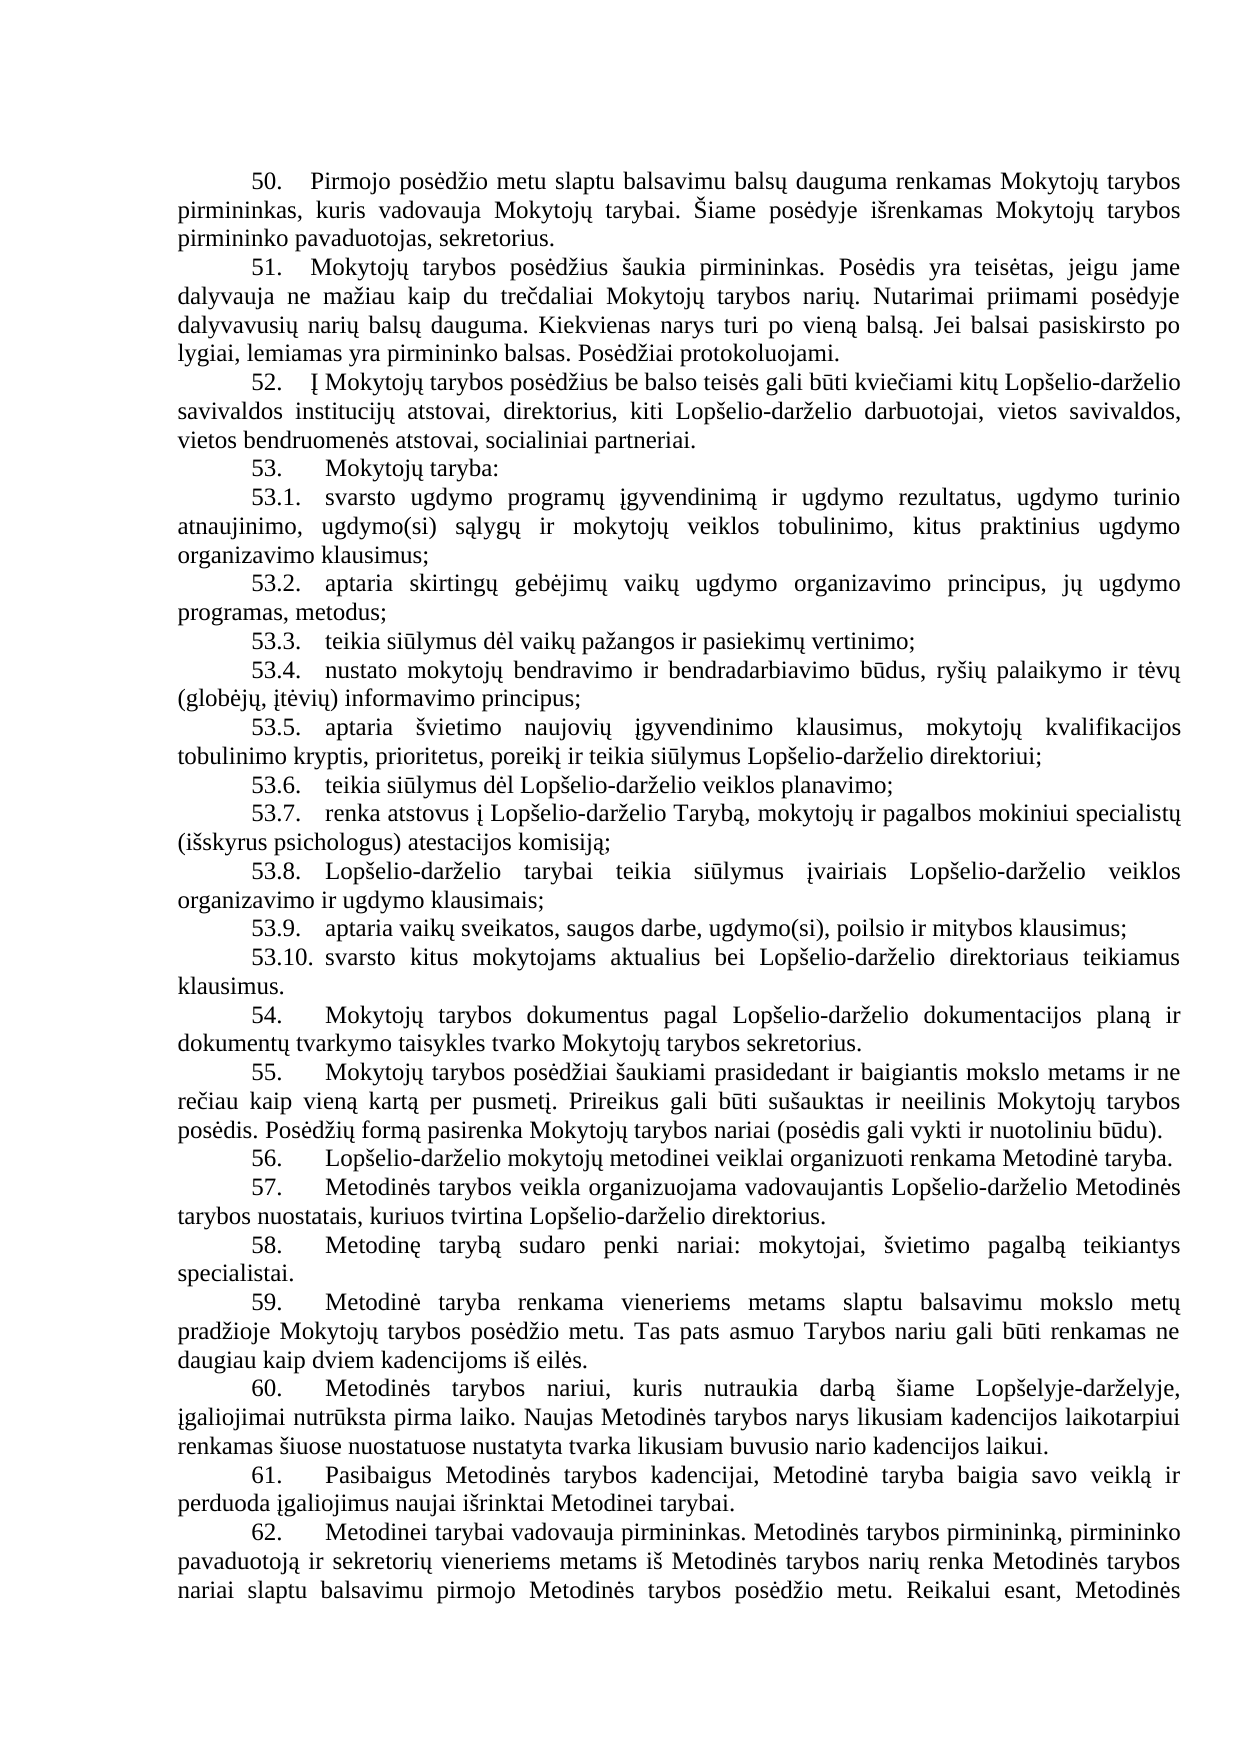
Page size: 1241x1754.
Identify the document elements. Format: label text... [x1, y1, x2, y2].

text 53.10. svarsto kitus mokytojams aktualius bei Lopšelio-darželio direktoriaus teikiamus klausimus. [177, 942, 1181, 1000]
text 53.3. teikia siūlymus dėl vaikų pažangos ir pasiekimų vertinimo; [177, 626, 1181, 655]
text 53. Mokytojų taryba: [177, 453, 1181, 482]
text 59. Metodinė taryba renkama vieneriems metams slaptu balsavimu mokslo metų pradžioje Mokytojų tarybos posėdžio metu. Tas pats asmuo Tarybos nariu gali būti renkamas ne daugiau kaip dviem kadencijoms iš eilės. [177, 1287, 1181, 1373]
text 60. Metodinės tarybos nariui, kuris nutraukia darbą šiame Lopšelyje-darželyje, įgaliojimai nutrūksta pirma laiko. Naujas Metodinės tarybos narys likusiam kadencijos laikotarpiui renkamas šiuose nuostatuose nustatyta tvarka likusiam buvusio nario kadencijos laikui. [177, 1373, 1181, 1460]
text 53.6. teikia siūlymus dėl Lopšelio-darželio veiklos planavimo; [177, 770, 1181, 798]
text 53.1. svarsto ugdymo programų įgyvendinimą ir ugdymo rezultatus, ugdymo turinio atnaujinimo, ugdymo(si) sąlygų ir mokytojų veiklos tobulinimo, kitus praktinius ugdymo organizavimo klausimus; [177, 482, 1181, 568]
text 55. Mokytojų tarybos posėdžiai šaukiami prasidedant ir baigiantis mokslo metams ir ne rečiau kaip vieną kartą per pusmetį. Prireikus gali būti sušauktas ir neeilinis Mokytojų tarybos posėdis. Posėdžių formą pasirenka Mokytojų tarybos nariai (posėdis gali vykti ir nuotoliniu būdu). [177, 1057, 1181, 1143]
text 53.9. aptaria vaikų sveikatos, saugos darbe, ugdymo(si), poilsio ir mitybos klausimus; [177, 913, 1181, 942]
text 62. Metodinei tarybai vadovauja pirmininkas. Metodinės tarybos pirmininką, pirmininko pavaduotoją ir sekretorių vieneriems metams iš Metodinės tarybos narių renka Metodinės tarybos nariai slaptu balsavimu pirmojo Metodinės tarybos posėdžio metu. Reikalui esant, Metodinės [177, 1517, 1181, 1603]
text 53.4. nustato mokytojų bendravimo ir bendradarbiavimo būdus, ryšių palaikymo ir tėvų (globėjų, įtėvių) informavimo principus; [177, 655, 1181, 712]
text 53.2. aptaria skirtingų gebėjimų vaikų ugdymo organizavimo principus, jų ugdymo programas, metodus; [177, 568, 1181, 626]
text 50. Pirmojo posėdžio metu slaptu balsavimu balsų dauguma renkamas Mokytojų tarybos pirmininkas, kuris vadovauja Mokytojų tarybai. Šiame posėdyje išrenkamas Mokytojų tarybos pirmininko pavaduotojas, sekretorius. [177, 166, 1181, 252]
text 53.7. renka atstovus į Lopšelio-darželio Tarybą, mokytojų ir pagalbos mokiniui specialistų (išskyrus psichologus) atestacijos komisiją; [177, 798, 1181, 856]
text 53.8. Lopšelio-darželio tarybai teikia siūlymus įvairiais Lopšelio-darželio veiklos organizavimo ir ugdymo klausimais; [177, 856, 1181, 913]
text 58. Metodinę tarybą sudaro penki nariai: mokytojai, švietimo pagalbą teikiantys specialistai. [177, 1230, 1181, 1287]
text 51. Mokytojų tarybos posėdžius šaukia pirmininkas. Posėdis yra teisėtas, jeigu jame dalyvauja ne mažiau kaip du trečdaliai Mokytojų tarybos narių. Nutarimai priimami posėdyje dalyvavusių narių balsų dauguma. Kiekvienas narys turi po vieną balsą. Jei balsai pasiskirsto po lygiai, lemiamas yra pirmininko balsas. Posėdžiai protokoluojami. [177, 252, 1181, 367]
text 53.5. aptaria švietimo naujovių įgyvendinimo klausimus, mokytojų kvalifikacijos tobulinimo kryptis, prioritetus, poreikį ir teikia siūlymus Lopšelio-darželio direktoriui; [177, 712, 1181, 770]
text 54. Mokytojų tarybos dokumentus pagal Lopšelio-darželio dokumentacijos planą ir dokumentų tvarkymo taisykles tvarko Mokytojų tarybos sekretorius. [177, 1000, 1181, 1057]
text 52. Į Mokytojų tarybos posėdžius be balso teisės gali būti kviečiami kitų Lopšelio-darželio savivaldos institucijų atstovai, direktorius, kiti Lopšelio-darželio darbuotojai, vietos savivaldos, vietos bendruomenės atstovai, socialiniai partneriai. [177, 367, 1181, 453]
text 61. Pasibaigus Metodinės tarybos kadencijai, Metodinė taryba baigia savo veiklą ir perduoda įgaliojimus naujai išrinktai Metodinei tarybai. [177, 1460, 1181, 1517]
text 57. Metodinės tarybos veikla organizuojama vadovaujantis Lopšelio-darželio Metodinės tarybos nuostatais, kuriuos tvirtina Lopšelio-darželio direktorius. [177, 1172, 1181, 1230]
text 56. Lopšelio-darželio mokytojų metodinei veiklai organizuoti renkama Metodinė taryba. [177, 1143, 1181, 1172]
